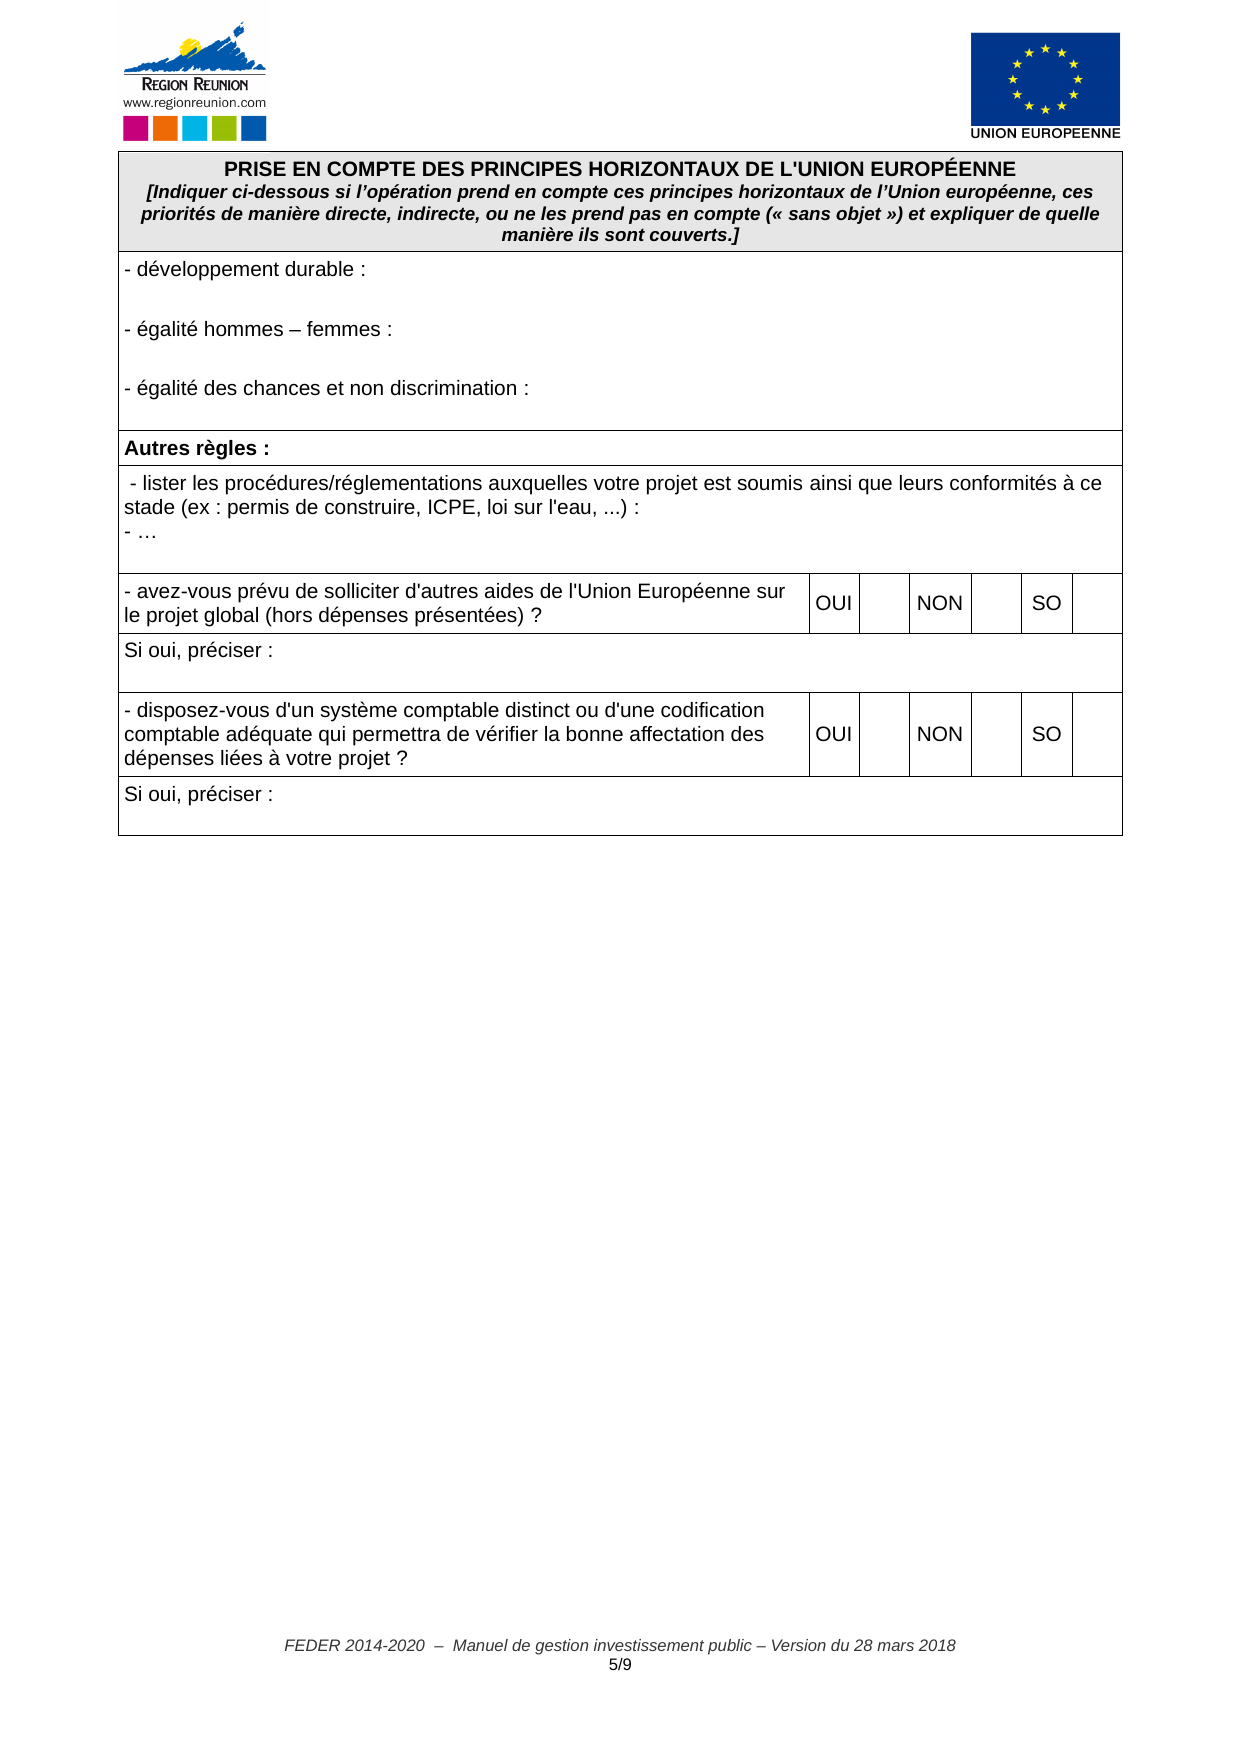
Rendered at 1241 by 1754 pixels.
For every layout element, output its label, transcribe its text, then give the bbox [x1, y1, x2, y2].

table_cell NON [910, 574, 971, 632]
table_cell OUI [810, 693, 859, 776]
table_cell [972, 574, 1021, 632]
table_cell SO [1022, 693, 1072, 776]
picture [118, 0, 271, 151]
table_cell - avez-vous prévu de solliciter d'autres aides de l'Union Européenne sur le projet global (hors dépenses présentées) ? [119, 574, 809, 632]
table_cell - disposez-vous d'un système comptable distinct ou d'une codification comptable adéquate qui permettra de vérifier la bonne affectation des dépenses liées à votre projet ? [119, 693, 809, 776]
table_cell - développement durable : [119, 252, 1122, 311]
table_cell [860, 693, 909, 776]
table_cell [1073, 693, 1122, 776]
table_cell - égalité hommes – femmes : [119, 311, 1122, 370]
table_cell Autres règles : [119, 431, 1122, 465]
table_cell [1073, 574, 1122, 632]
table_cell Si oui, préciser : [119, 777, 1122, 835]
table_cell [972, 693, 1021, 776]
table_cell OUI [810, 574, 859, 632]
table_cell SO [1022, 574, 1072, 632]
table_header PRISE EN COMPTE DES PRINCIPES HORIZONTAUX DE L'UNION EUROPÉENNE [Indiquer ci-dessous si l’opération prend en compte ces principes horizontaux de l’Union européenne, ces priorités de manière directe, indirecte, ou ne les prend pas en compte (« sans objet ») et expliquer de quelle manière ils sont couverts.] [119, 152, 1122, 251]
table_cell NON [910, 693, 971, 776]
table_cell Si oui, préciser : [119, 634, 1122, 692]
picture [968, 30, 1123, 140]
table_cell [860, 574, 909, 632]
table_cell - égalité des chances et non discrimination : [119, 370, 1122, 430]
table_cell - lister les procédures/réglementations auxquelles votre projet est soumis ainsi que leurs conformités à ce stade (ex : permis de construire, ICPE, loi sur l'eau, ...) : - … [119, 466, 1122, 573]
